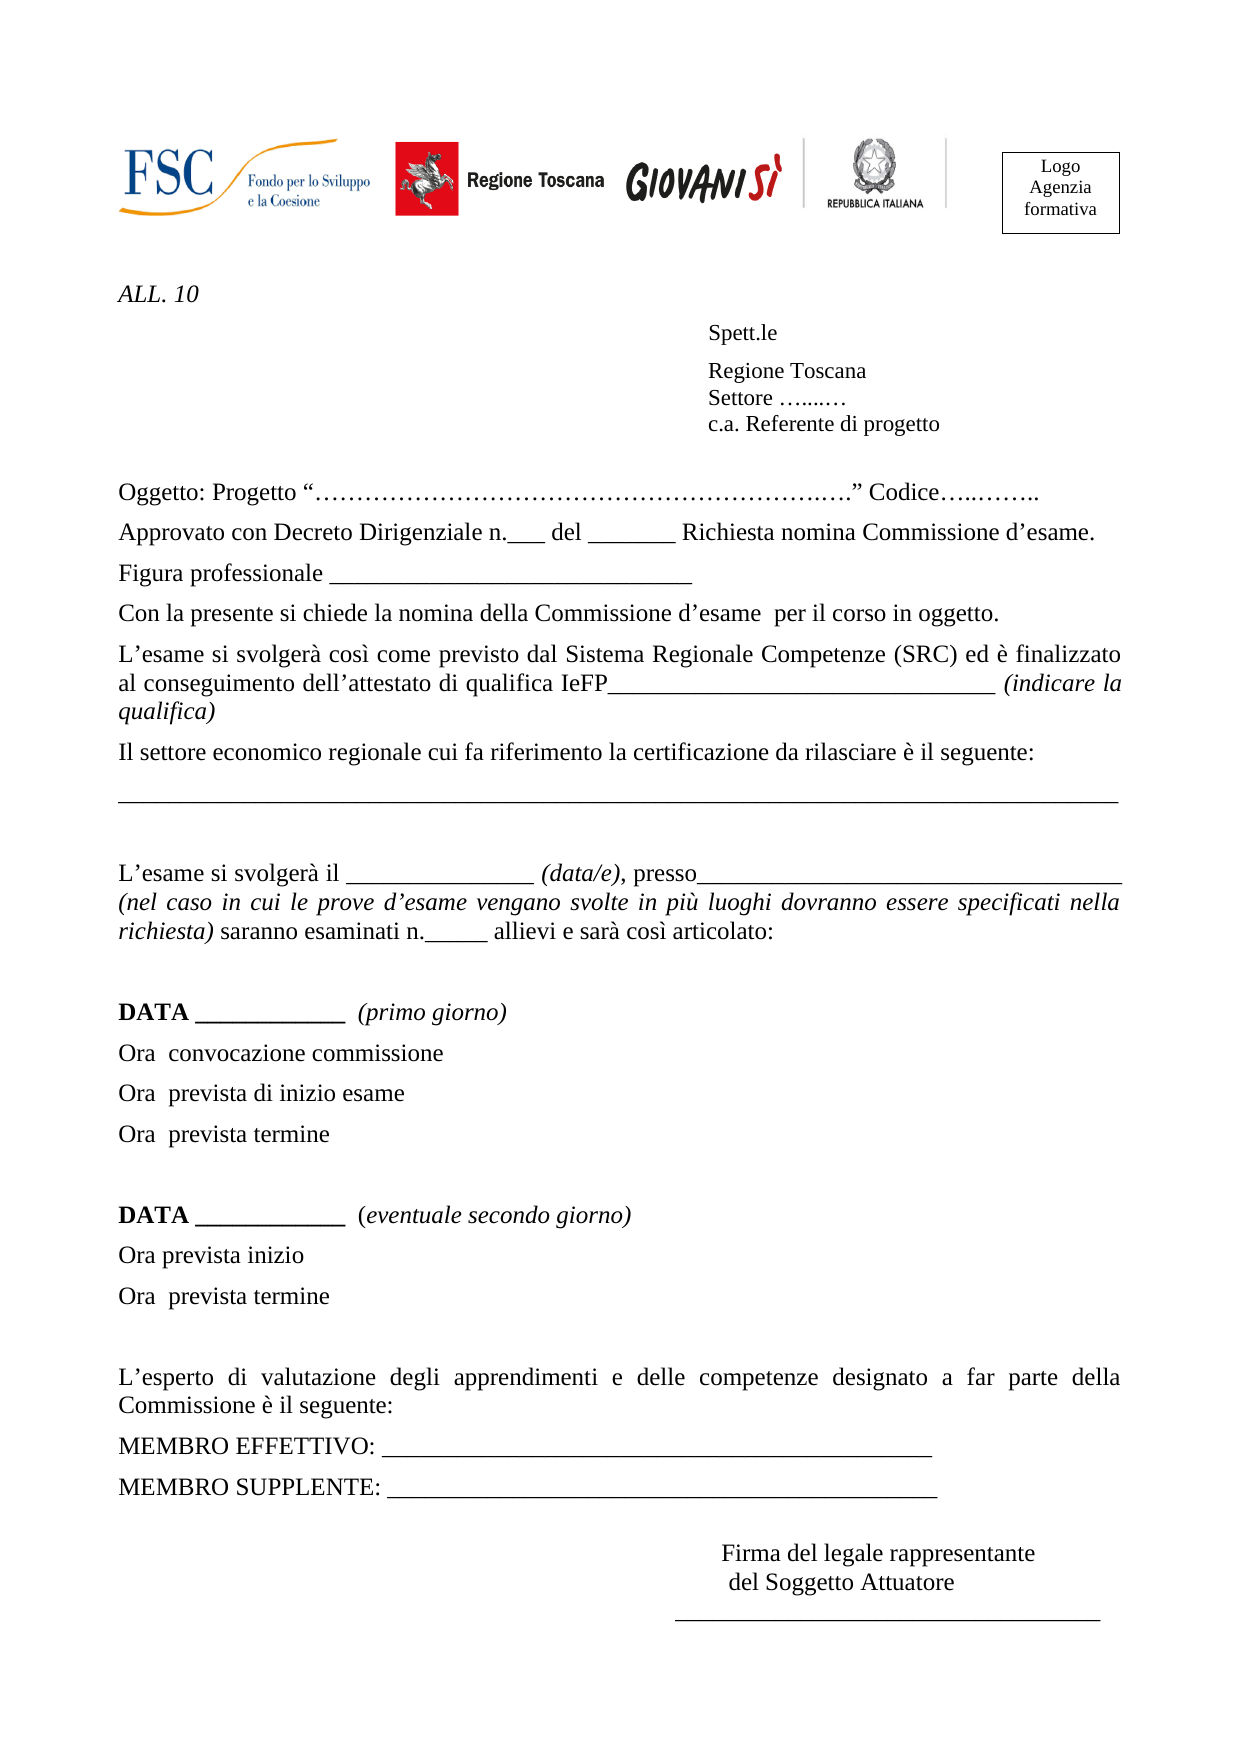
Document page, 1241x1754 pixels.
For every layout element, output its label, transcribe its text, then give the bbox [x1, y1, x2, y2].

text Spett.le [118, 319, 1122, 346]
text Ora prevista inizio [118, 1240, 1122, 1269]
text DATA ____________ (eventuale secondo giorno) [118, 1200, 1122, 1228]
text Oggetto: Progetto “…………………………………………………….….” Codice…..…….. [118, 477, 1122, 506]
subtitle Settore …....… [708, 384, 1122, 410]
subtitle c.a. Referente di progetto [708, 410, 1122, 436]
text Ora prevista termine [118, 1281, 1122, 1309]
subtitle Regione Toscana [708, 357, 1122, 384]
text MEMBRO SUPPLENTE: ____________________________________________ [118, 1472, 1122, 1500]
text L’esperto di valutazione degli apprendimenti e delle competenze designato a far parte della Commissione è il seguente: [118, 1362, 1122, 1419]
text Il settore economico regionale cui fa riferimento la certificazione da rilasciare è il seguente: [118, 737, 1122, 766]
text L’esame si svolgerà il _______________ (data/e), presso__________________________________ (nel caso in cui le prove d’esame vengano svolte in più luoghi dovranno essere specificati nella richiesta) saranno esaminati n._____ allievi e sarà così articolato: [118, 858, 1122, 945]
text Logo [1004, 155, 1116, 176]
subtitle DATA ____________ (primo giorno) [118, 997, 1122, 1026]
text MEMBRO EFFETTIVO: ____________________________________________ [118, 1431, 1122, 1460]
text ________________________________________________________________________________ [118, 777, 1122, 806]
text Firma del legale rappresentante del Soggetto Attuatore __________________________________ [561, 1538, 1122, 1624]
text Approvato con Decreto Dirigenziale n.___ del _______ Richiesta nomina Commissione d’esame. [118, 517, 1122, 546]
picture [106, 101, 969, 249]
text Figura professionale _____________________________ [118, 558, 1122, 587]
text Agenzia formativa [1004, 176, 1116, 219]
text L’esame si svolgerà così come previsto dal Sistema Regionale Competenze (SRC) ed è finalizzato al conseguimento dell’attestato di qualifica IeFP_______________________________ (indicare la qualifica) [118, 639, 1122, 725]
text Ora prevista termine [118, 1119, 1122, 1147]
text Con la presente si chiede la nomina della Commissione d’esame per il corso in oggetto. [118, 598, 1122, 627]
subtitle Ora convocazione commissione [118, 1038, 1122, 1066]
text Ora prevista di inizio esame [118, 1078, 1122, 1107]
text ALL. 10 [118, 279, 1122, 307]
